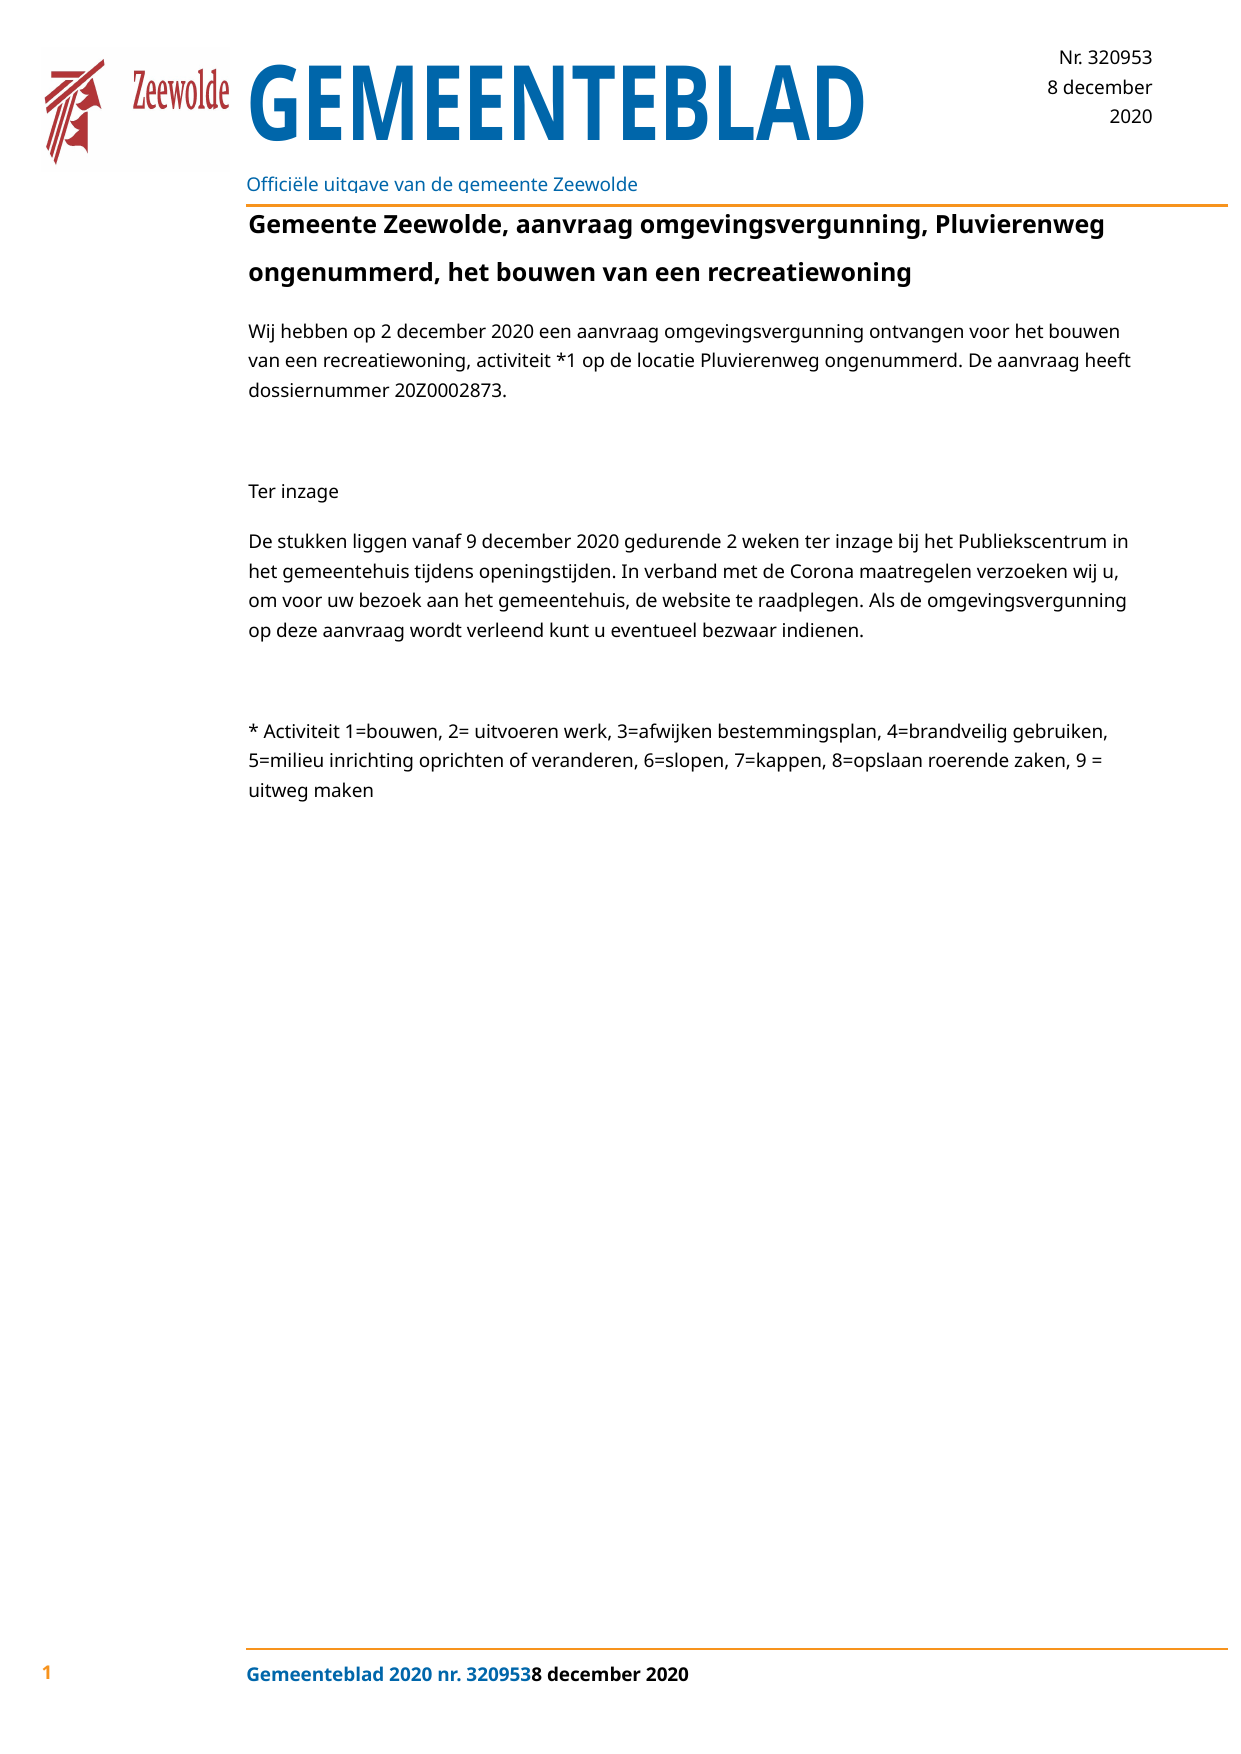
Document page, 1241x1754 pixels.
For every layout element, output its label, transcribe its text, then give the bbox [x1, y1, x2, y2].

text * Activiteit 1=bouwen, 2= uitvoeren werk, 3=afwijken bestemmingsplan, 4=brandveilig gebruiken, 5=milieu inrichting oprichten of veranderen, 6=slopen, 7=kappen, 8=opslaan roerende zaken, 9 = uitweg maken [248, 718, 1152, 803]
picture [41, 47, 231, 172]
text Wij hebben op 2 december 2020 een aanvraag omgevingsvergunning ontvangen voor het bouwen van een recreatiewoning, activiteit *1 op de locatie Pluvierenweg ongenummerd. De aanvraag heeft dossiernummer 20Z0002873. [248, 318, 1152, 403]
text Gemeente Zeewolde, aanvraag omgevingsvergunning, Pluvierenweg ongenummerd, het bouwen van een recreatiewoning [248, 207, 1152, 288]
text Ter inzage [248, 478, 1152, 504]
text De stukken liggen vanaf 9 december 2020 gedurende 2 weken ter inzage bij het Publiekscentrum in het gemeentehuis tijdens openingstijden. In verband met de Corona maatregelen verzoeken wij u, om voor uw bezoek aan het gemeentehuis, de website te raadplegen. Als de omgevingsvergunning op deze aanvraag wordt verleend kunt u eventueel bezwaar indienen. [248, 528, 1152, 643]
